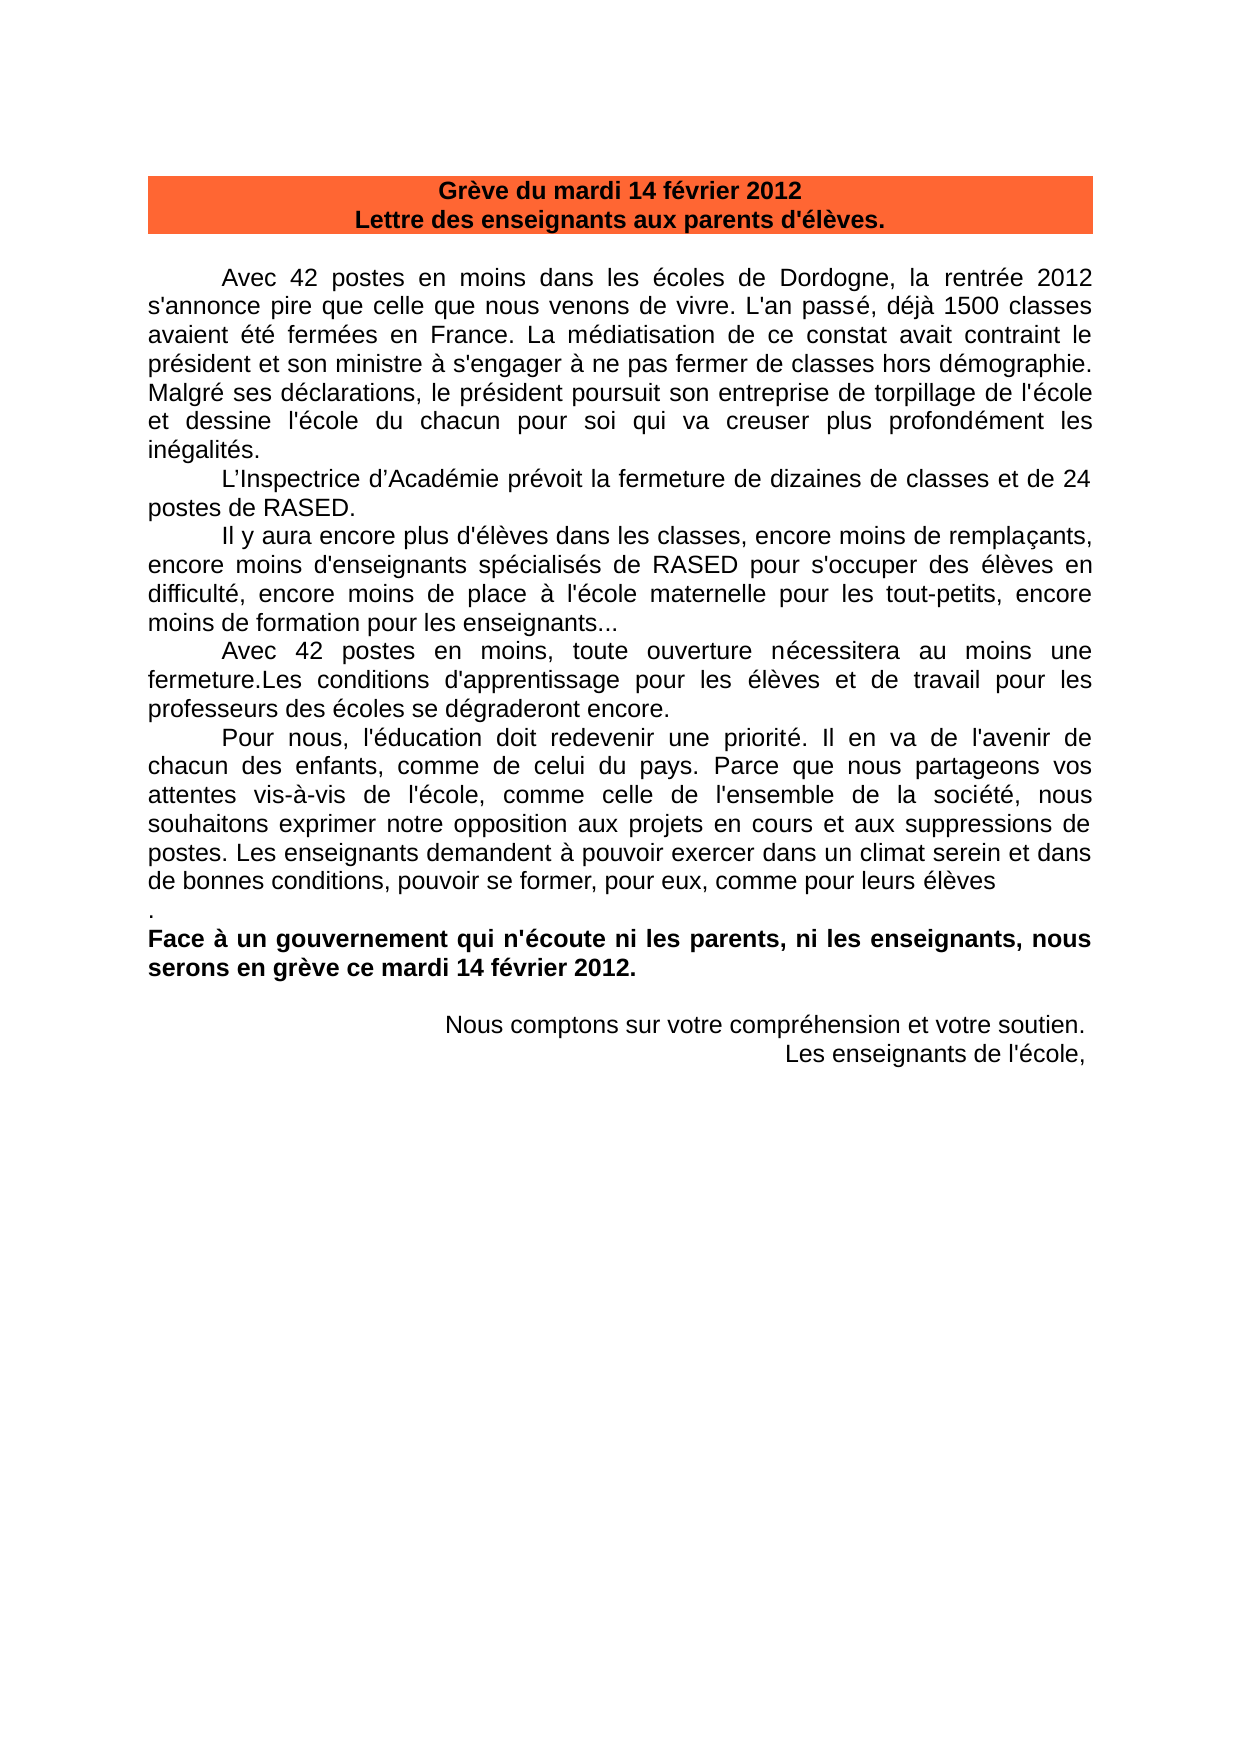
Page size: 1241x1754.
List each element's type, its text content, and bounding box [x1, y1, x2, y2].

text . [148, 895, 1093, 924]
text Grève du mardi 14 février 2012 [148, 176, 1093, 205]
text Avec 42 postes en moins, toute ouverture nécessitera au moins une fermeture.Les conditions d'apprentissage pour les élèves et de travail pour les professeurs des écoles se dégraderont encore. [148, 636, 1093, 723]
text Il y aura encore plus d'élèves dans les classes, encore moins de remplaçants, encore moins d'enseignants spécialisés de RASED pour s'occuper des élèves en difficulté, encore moins de place à l'école maternelle pour les tout-petits, encore moins de formation pour les enseignants... [148, 521, 1093, 636]
text L’Inspectrice d’Académie prévoit la fermeture de dizaines de classes et de 24 postes de RASED. [148, 464, 1093, 521]
text Nous comptons sur votre compréhension et votre soutien. [148, 1010, 1093, 1039]
text Avec 42 postes en moins dans les écoles de Dordogne, la rentrée 2012 s'annonce pire que celle que nous venons de vivre. L'an passé, déjà 1500 classes avaient été fermées en France. La médiatisation de ce constat avait contraint le président et son ministre à s'engager à ne pas fermer de classes hors démographie. Malgré ses déclarations, le président poursuit son entreprise de torpillage de l'école et dessine l'école du chacun pour soi qui va creuser plus profondément les inégalités. [148, 263, 1093, 464]
text Pour nous, l'éducation doit redevenir une priorité. Il en va de l'avenir de chacun des enfants, comme de celui du pays. Parce que nous partageons vos attentes vis-à-vis de l'école, comme celle de l'ensemble de la société, nous souhaitons exprimer notre opposition aux projets en cours et aux suppressions de postes. Les enseignants demandent à pouvoir exercer dans un climat serein et dans de bonnes conditions, pouvoir se former, pour eux, comme pour leurs élèves [148, 723, 1093, 895]
text Face à un gouvernement qui n'écoute ni les parents, ni les enseignants, nous serons en grève ce mardi 14 février 2012. [148, 924, 1093, 981]
text Les enseignants de l'école, [148, 1039, 1093, 1068]
text Lettre des enseignants aux parents d'élèves. [148, 205, 1093, 234]
